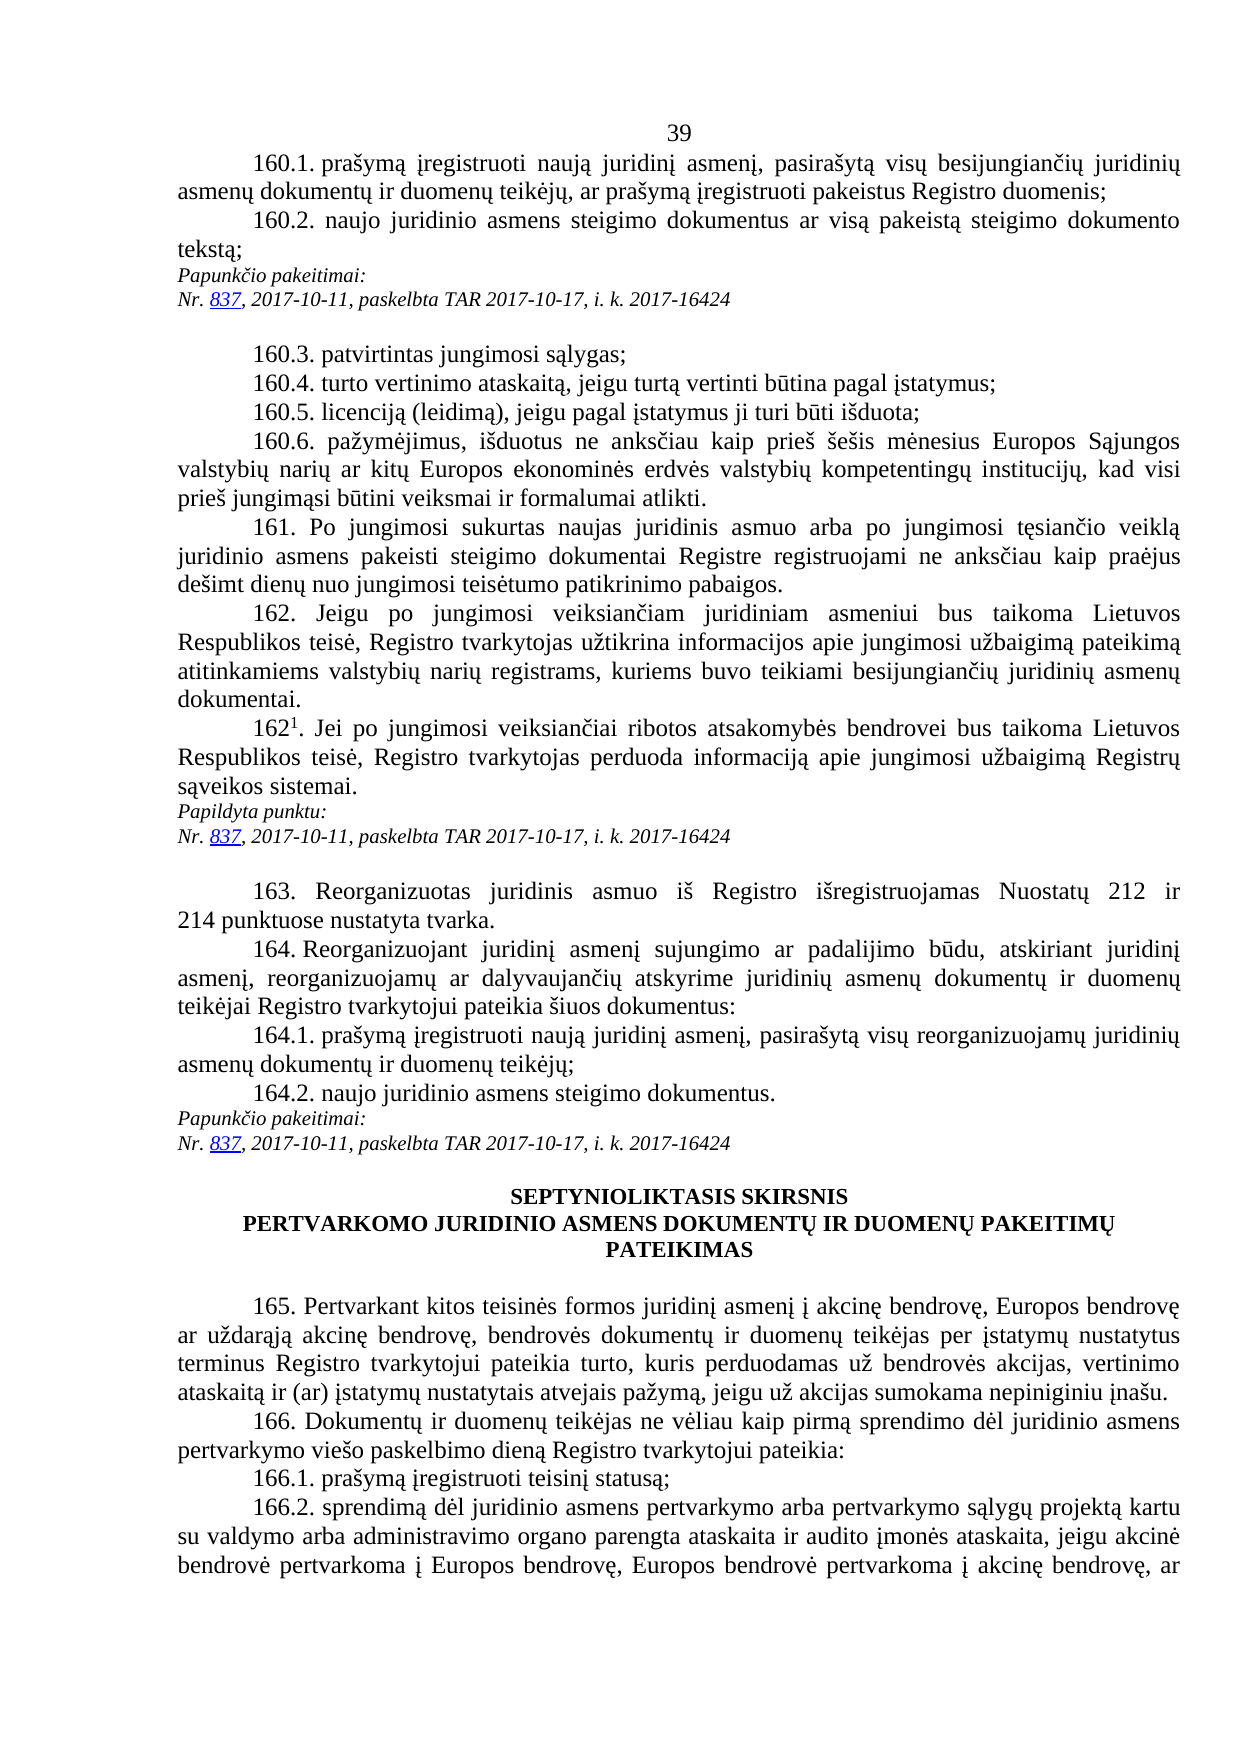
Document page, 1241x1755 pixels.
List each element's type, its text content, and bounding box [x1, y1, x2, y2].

text 163. Reorganizuotas juridinis asmuo iš Registro išregistruojamas Nuostatų 212 ir 214 punktuose nustatyta tvarka. [177, 876, 1181, 934]
text 160.2. naujo juridinio asmens steigimo dokumentus ar visą pakeistą steigimo dokumento tekstą; [177, 205, 1181, 263]
text 162. Jeigu po jungimosi veiksiančiam juridiniam asmeniui bus taikoma Lietuvos Respublikos teisė, Registro tvarkytojas užtikrina informacijos apie jungimosi užbaigimą pateikimą atitinkamiems valstybių narių registrams, kuriems buvo teikiami besijungiančių juridinių asmenų dokumentai. [177, 598, 1181, 713]
text Papunkčio pakeitimai: [177, 1106, 1181, 1130]
text 164. Reorganizuojant juridinį asmenį sujungimo ar padalijimo būdu, atskiriant juridinį asmenį, reorganizuojamų ar dalyvaujančių atskyrime juridinių asmenų dokumentų ir duomenų teikėjai Registro tvarkytojui pateikia šiuos dokumentus: [177, 934, 1181, 1020]
text Nr. 837, 2017-10-11, paskelbta TAR 2017-10-17, i. k. 2017-16424 [177, 1130, 1181, 1154]
text Nr. 837, 2017-10-11, paskelbta TAR 2017-10-17, i. k. 2017-16424 [177, 823, 1181, 848]
text Papildyta punktu: [177, 799, 1181, 823]
text 166.1. prašymą įregistruoti teisinį statusą; [177, 1463, 1181, 1492]
text 166. Dokumentų ir duomenų teikėjas ne vėliau kaip pirmą sprendimo dėl juridinio asmens pertvarkymo viešo paskelbimo dieną Registro tvarkytojui pateikia: [177, 1406, 1181, 1463]
text 160.1. prašymą įregistruoti naują juridinį asmenį, pasirašytą visų besijungiančių juridinių asmenų dokumentų ir duomenų teikėjų, ar prašymą įregistruoti pakeistus Registro duomenis; [177, 148, 1181, 205]
text 1621. Jei po jungimosi veiksiančiai ribotos atsakomybės bendrovei bus taikoma Lietuvos Respublikos teisė, Registro tvarkytojas perduoda informaciją apie jungimosi užbaigimą Registrų sąveikos sistemai. [177, 713, 1181, 799]
text 160.5. licenciją (leidimą), jeigu pagal įstatymus ji turi būti išduota; [177, 397, 1181, 426]
text SEPTYNIOLIKTASIS SKIRSNIS [177, 1183, 1181, 1209]
text 165. Pertvarkant kitos teisinės formos juridinį asmenį į akcinę bendrovę, Europos bendrovę ar uždarąją akcinę bendrovę, bendrovės dokumentų ir duomenų teikėjas per įstatymų nustatytus terminus Registro tvarkytojui pateikia turto, kuris perduodamas už bendrovės akcijas, vertinimo ataskaitą ir (ar) įstatymų nustatytais atvejais pažymą, jeigu už akcijas sumokama nepiniginiu įnašu. [177, 1291, 1181, 1406]
text 160.3. patvirtintas jungimosi sąlygas; [177, 339, 1181, 368]
text 161. Po jungimosi sukurtas naujas juridinis asmuo arba po jungimosi tęsiančio veiklą juridinio asmens pakeisti steigimo dokumentai Registre registruojami ne anksčiau kaip praėjus dešimt dienų nuo jungimosi teisėtumo patikrinimo pabaigos. [177, 512, 1181, 598]
text 164.2. naujo juridinio asmens steigimo dokumentus. [177, 1078, 1181, 1106]
text Nr. 837, 2017-10-11, paskelbta TAR 2017-10-17, i. k. 2017-16424 [177, 287, 1181, 311]
text 164.1. prašymą įregistruoti naują juridinį asmenį, pasirašytą visų reorganizuojamų juridinių asmenų dokumentų ir duomenų teikėjų; [177, 1020, 1181, 1078]
text 160.6. pažymėjimus, išduotus ne anksčiau kaip prieš šešis mėnesius Europos Sąjungos valstybių narių ar kitų Europos ekonominės erdvės valstybių kompetentingų institucijų, kad visi prieš jungimąsi būtini veiksmai ir formalumai atlikti. [177, 426, 1181, 512]
text Papunkčio pakeitimai: [177, 263, 1181, 287]
text 166.2. sprendimą dėl juridinio asmens pertvarkymo arba pertvarkymo sąlygų projektą kartu su valdymo arba administravimo organo parengta ataskaita ir audito įmonės ataskaita, jeigu akcinė bendrovė pertvarkoma į Europos bendrovę, Europos bendrovė pertvarkoma į akcinę bendrovę, ar [177, 1492, 1181, 1578]
text 160.4. turto vertinimo ataskaitą, jeigu turtą vertinti būtina pagal įstatymus; [177, 368, 1181, 397]
text PERTVARKOMO JURIDINIO ASMENS DOKUMENTŲ IR DUOMENŲ PAKEITIMŲ PATEIKIMAS [177, 1209, 1181, 1262]
